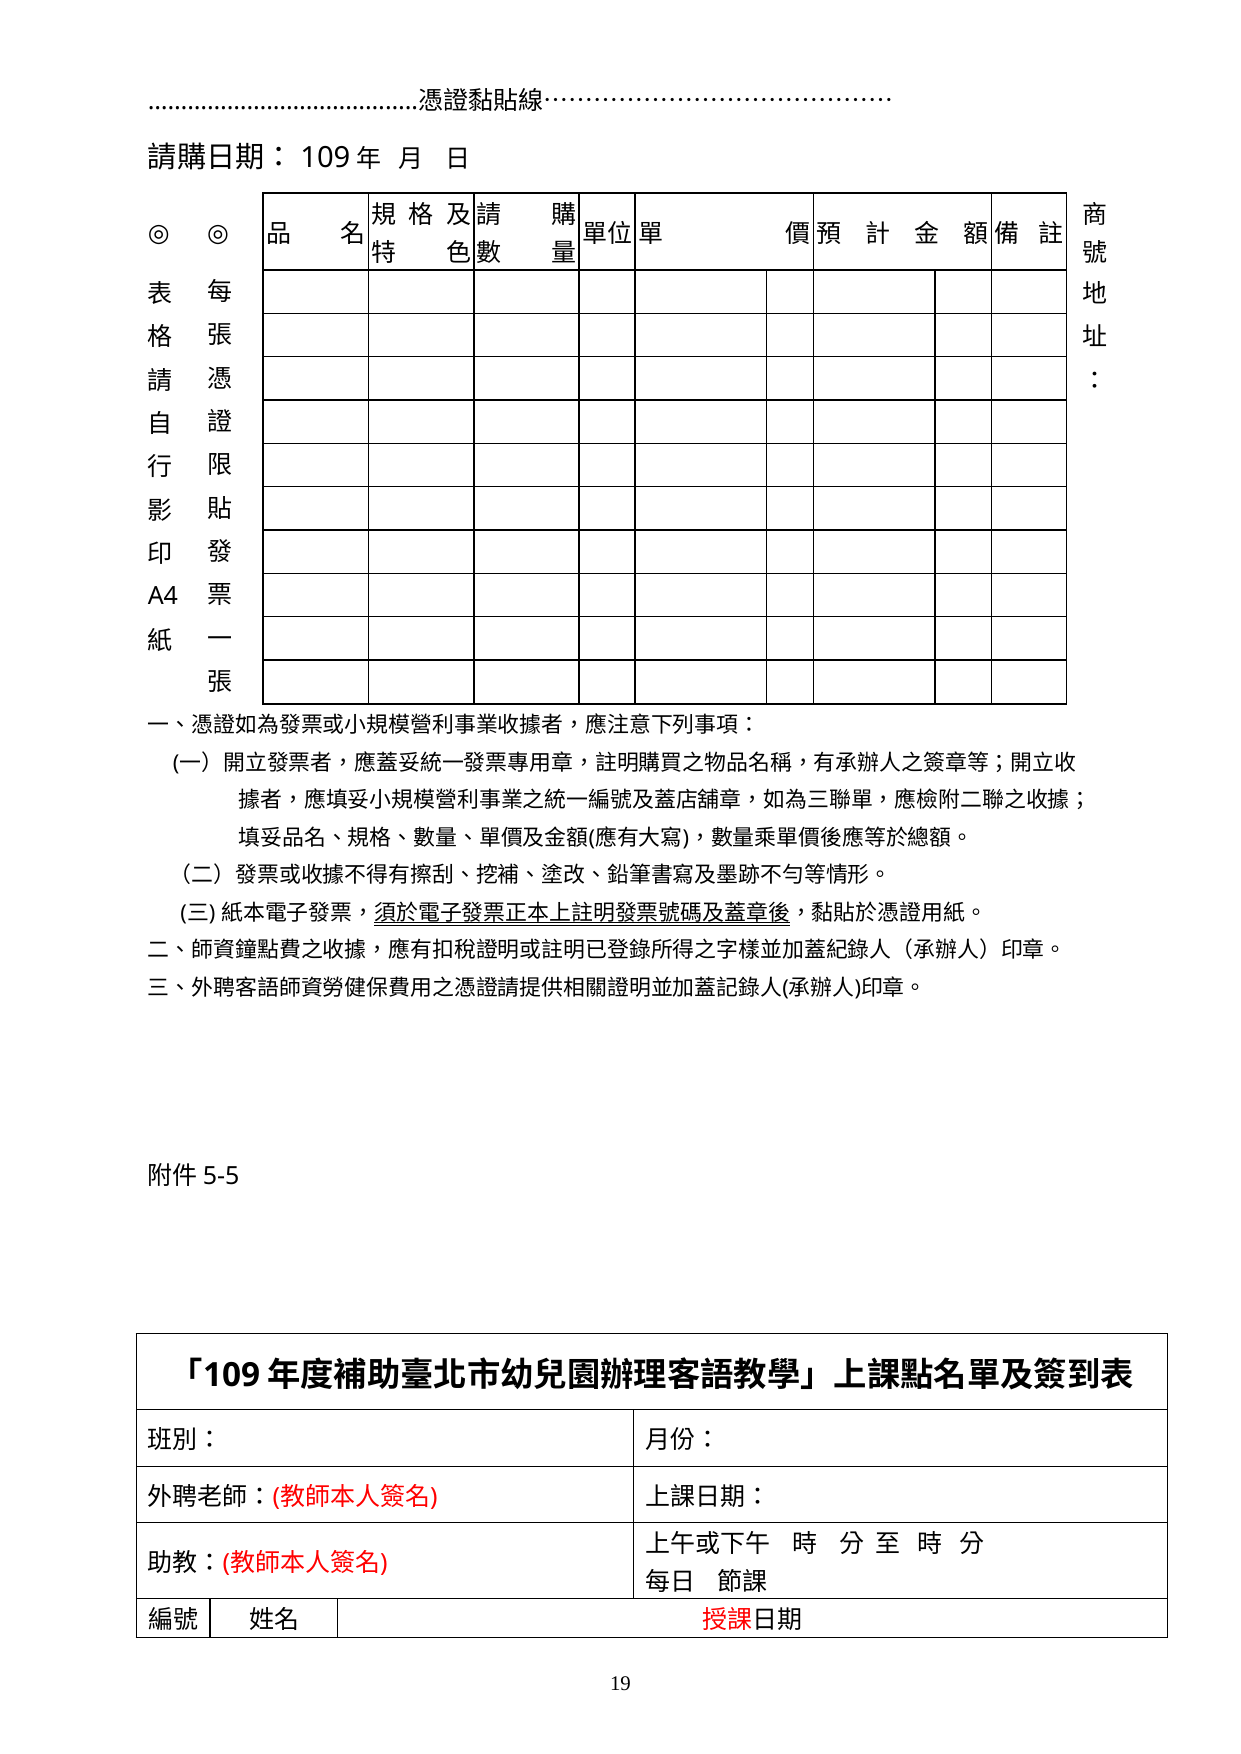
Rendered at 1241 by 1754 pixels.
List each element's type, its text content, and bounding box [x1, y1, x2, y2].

table_cell 每 [204, 269, 262, 312]
table_cell 印 [145, 529, 204, 572]
table_cell [580, 574, 634, 616]
table_cell 憑 [204, 356, 262, 399]
table_cell 上午或下午 時 分 至 時 分 每日 節課 [634, 1523, 1167, 1598]
table_cell [369, 661, 473, 702]
text 三、外聘客語師資勞健保費用之憑證請提供相關證明並加蓋記錄人(承辦人)印章。 [148, 967, 1093, 1004]
table_cell [936, 487, 991, 529]
table_cell 編號 [137, 1599, 209, 1637]
table_cell [992, 531, 1066, 572]
table_cell [767, 357, 813, 399]
table_cell [636, 661, 766, 702]
table_cell [264, 531, 368, 572]
table_cell [814, 271, 934, 312]
text （二）發票或收據不得有擦刮、挖補、塗改、鉛筆書寫及墨跡不勻等情形。 [148, 854, 1093, 892]
table_cell [814, 444, 934, 486]
table_cell [814, 314, 934, 356]
table_cell [992, 487, 1066, 529]
table_cell [992, 314, 1066, 356]
table_cell [475, 487, 578, 529]
table_cell 班別： [137, 1410, 633, 1466]
table_header 單價 [636, 194, 813, 269]
table_cell [580, 314, 634, 356]
table_cell [814, 357, 934, 399]
table_header 商 號 [1067, 192, 1123, 269]
table_cell [936, 617, 991, 659]
table_cell [936, 314, 991, 356]
table_cell 請 [145, 356, 204, 399]
table_cell [992, 617, 1066, 659]
table_cell 授課日期 [338, 1599, 1167, 1637]
table_cell [636, 444, 766, 486]
table_cell [636, 617, 766, 659]
table_cell A4 [145, 573, 204, 616]
table_cell 影 [145, 486, 204, 529]
table_cell 格 [145, 313, 204, 356]
table_cell 票 [204, 573, 262, 616]
table_cell 地 [1067, 269, 1123, 312]
table_header 「109年度補助臺北市幼兒園辦理客語教學」上課點名單及簽到表 [137, 1334, 1167, 1409]
table_cell [475, 531, 578, 572]
text (三) 紙本電子發票，須於電子發票正本上註明發票號碼及蓋章後，黏貼於憑證用紙。 [180, 892, 1093, 929]
table_cell [814, 617, 934, 659]
table_cell 表 [145, 269, 204, 312]
table_cell [767, 401, 813, 442]
table_cell [580, 531, 634, 572]
table_cell [1067, 529, 1123, 572]
table_cell [475, 617, 578, 659]
table_cell [992, 401, 1066, 442]
table_cell 月份： [634, 1410, 1167, 1466]
text 請購日期： 109 年 月 日 [148, 117, 1093, 192]
table_cell [636, 574, 766, 616]
table_cell [580, 357, 634, 399]
table_cell [369, 357, 473, 399]
table_cell [992, 271, 1066, 312]
table_header ◎ [204, 192, 262, 269]
table_cell [1067, 616, 1123, 659]
table_cell [767, 617, 813, 659]
table_header 備註 [992, 194, 1066, 269]
table_cell [369, 271, 473, 312]
table_cell [1067, 659, 1123, 702]
table_cell [636, 314, 766, 356]
table_cell 一 [204, 616, 262, 659]
table_cell [936, 574, 991, 616]
table_cell [992, 661, 1066, 702]
table_cell [264, 661, 368, 702]
table_cell [580, 617, 634, 659]
table_cell [264, 357, 368, 399]
table_cell [369, 314, 473, 356]
table_cell [1067, 573, 1123, 616]
table_cell [636, 487, 766, 529]
table_cell 限 [204, 443, 262, 486]
table_cell 外聘老師：(教師本人簽名) [137, 1467, 633, 1522]
table_cell [992, 574, 1066, 616]
table_cell [1067, 443, 1123, 486]
table_cell [936, 401, 991, 442]
table_cell [369, 574, 473, 616]
table_cell [145, 659, 204, 702]
table_cell [1067, 486, 1123, 529]
table_cell 張 [204, 313, 262, 356]
table_header 預計金額 [814, 194, 991, 269]
table_cell [580, 487, 634, 529]
table_cell [767, 574, 813, 616]
table_header 品名 [264, 194, 368, 269]
table_cell [475, 271, 578, 312]
text 一、憑證如為發票或小規模營利事業收據者，應注意下列事項： [148, 704, 1093, 742]
table_cell [264, 314, 368, 356]
table_cell [636, 271, 766, 312]
table_cell [992, 444, 1066, 486]
table_cell [767, 531, 813, 572]
table_cell [580, 271, 634, 312]
table_cell [636, 357, 766, 399]
table_cell [264, 487, 368, 529]
table_cell [475, 574, 578, 616]
table_cell [264, 617, 368, 659]
table_cell [369, 531, 473, 572]
table_cell [1067, 399, 1123, 442]
table_cell 證 [204, 399, 262, 442]
table_cell 助教：(教師本人簽名) [137, 1523, 633, 1598]
table_cell [767, 314, 813, 356]
table_cell [264, 574, 368, 616]
table_cell [992, 357, 1066, 399]
table_cell [767, 487, 813, 529]
table_cell [936, 531, 991, 572]
table_cell 發 [204, 529, 262, 572]
table_cell [369, 617, 473, 659]
table_cell [580, 661, 634, 702]
table_cell 紙 [145, 616, 204, 659]
table_cell 址 [1067, 313, 1123, 356]
table_cell [936, 357, 991, 399]
table_cell [814, 574, 934, 616]
table_cell [814, 487, 934, 529]
table_cell [636, 531, 766, 572]
table_cell 姓名 [211, 1599, 337, 1637]
table_header 單位 [580, 194, 634, 269]
text (一）開立發票者，應蓋妥統一發票專用章，註明購買之物品名稱，有承辦人之簽章等；開立收據者，應填妥小規模營利事業之統一編號及蓋店舖章，如為三聯單，應檢附二聯之收據；填妥品名、規格、數量、單價及金額(應有大寫)，數量乘單價後應等於總額。 [173, 742, 1093, 854]
table_header ◎ [145, 192, 204, 269]
table_cell [264, 271, 368, 312]
table_cell 貼 [204, 486, 262, 529]
table_cell [369, 444, 473, 486]
table_cell [814, 661, 934, 702]
table_cell [636, 401, 766, 442]
table_cell 張 [204, 659, 262, 702]
text 二、師資鐘點費之收據，應有扣稅證明或註明已登錄所得之字樣並加蓋紀錄人（承辦人）印章。 [148, 929, 1093, 967]
table_cell 行 [145, 443, 204, 486]
table_cell [475, 444, 578, 486]
table_cell [475, 661, 578, 702]
table_cell [264, 401, 368, 442]
table_cell [936, 661, 991, 702]
table_cell [264, 444, 368, 486]
table_cell [475, 357, 578, 399]
table_header 規格及 特色 [369, 194, 473, 269]
table_cell [369, 401, 473, 442]
table_cell [580, 401, 634, 442]
table_header 請購 數量 [475, 194, 578, 269]
text …………………………………..憑證黏貼線…………………………………… [148, 79, 1093, 117]
table_cell 上課日期： [634, 1467, 1167, 1522]
table_cell [369, 487, 473, 529]
table_cell [475, 314, 578, 356]
table_cell [767, 444, 813, 486]
table_cell 自 [145, 399, 204, 442]
text 附件5-5 [148, 1154, 1093, 1192]
table_cell [475, 401, 578, 442]
table_cell [936, 444, 991, 486]
table_cell [936, 271, 991, 312]
table_cell [814, 531, 934, 572]
table_cell ： [1067, 356, 1123, 399]
table_cell [767, 271, 813, 312]
table_cell [580, 444, 634, 486]
table_cell [767, 661, 813, 702]
table_cell [814, 401, 934, 442]
